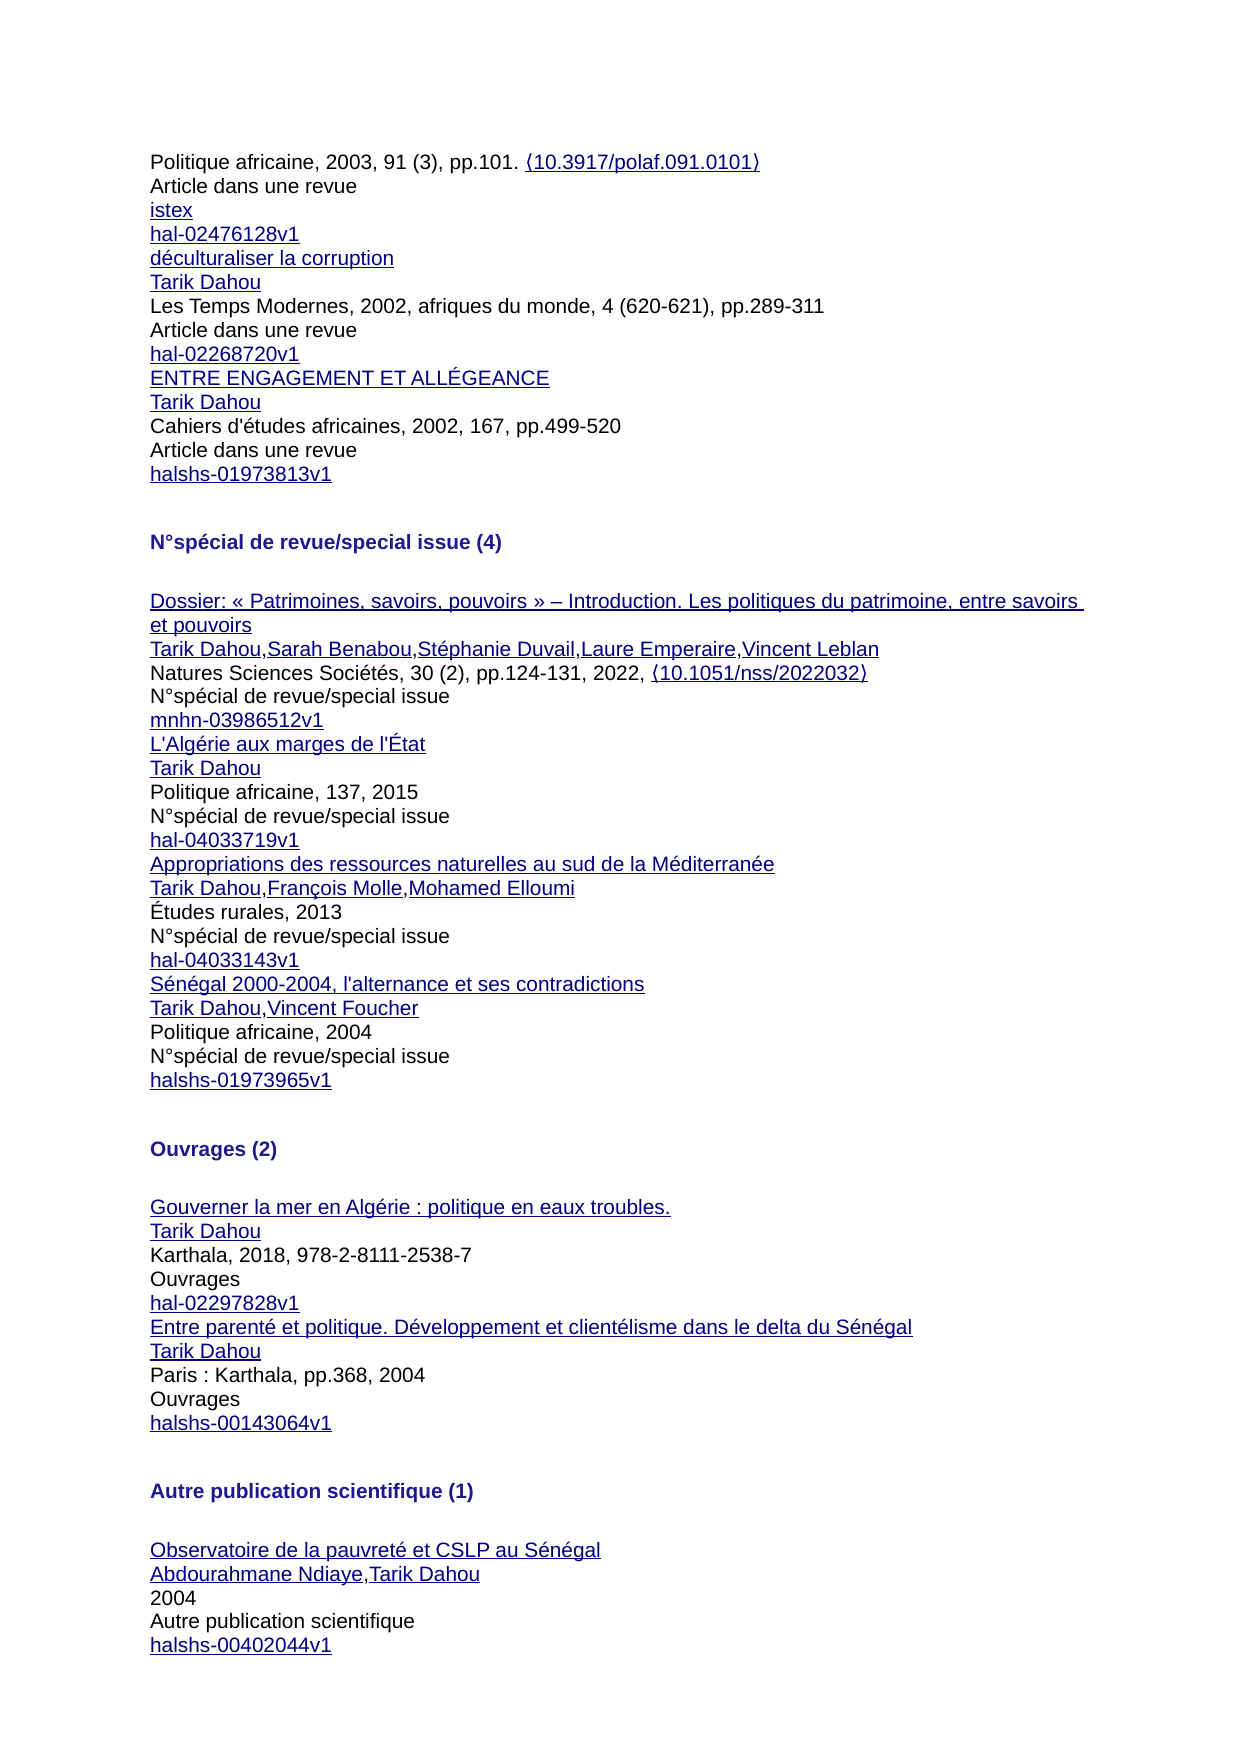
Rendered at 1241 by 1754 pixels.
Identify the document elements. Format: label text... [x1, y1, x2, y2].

subtitle N°spécial de revue/special issue (4) [150, 530, 1090, 554]
table_cell L'Algérie aux marges de l'État Tarik Dahou Politique africaine, 137, 2015 N°spécial de revue/special issue hal-04033719v1 [150, 732, 1090, 852]
table_header Dossier: « Patrimoines, savoirs, pouvoirs » – Introduction. Les politiques du patrimoine, entre savoirs et pouvoirs Tarik Dahou,Sarah Benabou,Stéphanie Duvail,Laure Emperaire,Vincent Leblan Natures Sciences Sociétés, 30 (2), pp.124-131, 2022, ⟨10.1051/nss/2022032⟩ N°spécial de revue/special issue mnhn-03986512v1 [150, 589, 1090, 732]
table_cell ENTRE ENGAGEMENT ET ALLÉGEANCE Tarik Dahou Cahiers d'études africaines, 2002, 167, pp.499-520 Article dans une revue halshs-01973813v1 [150, 366, 1090, 485]
table_cell Sénégal 2000-2004, l'alternance et ses contradictions Tarik Dahou,Vincent Foucher Politique africaine, 2004 N°spécial de revue/special issue halshs-01973965v1 [150, 972, 1090, 1092]
table_header Gouverner la mer en Algérie : politique en eaux troubles. Tarik Dahou Karthala, 2018, 978-2-8111-2538-7 Ouvrages hal-02297828v1 [150, 1195, 1090, 1314]
table_header Observatoire de la pauvreté et CSLP au Sénégal Abdourahmane Ndiaye,Tarik Dahou 2004 Autre publication scientifique halshs-00402044v1 [150, 1538, 1090, 1657]
table_cell Politique africaine, 2003, 91 (3), pp.101. ⟨10.3917/polaf.091.0101⟩ Article dans une revue istex hal-02476128v1 [150, 150, 1090, 246]
table_cell Appropriations des ressources naturelles au sud de la Méditerranée Tarik Dahou,François Molle,Mohamed Elloumi Études rurales, 2013 N°spécial de revue/special issue hal-04033143v1 [150, 852, 1090, 972]
table_cell déculturaliser la corruption Tarik Dahou Les Temps Modernes, 2002, afriques du monde, 4 (620-621), pp.289-311 Article dans une revue hal-02268720v1 [150, 246, 1090, 366]
table_cell Entre parenté et politique. Développement et clientélisme dans le delta du Sénégal Tarik Dahou Paris : Karthala, pp.368, 2004 Ouvrages halshs-00143064v1 [150, 1315, 1090, 1434]
subtitle Autre publication scientifique (1) [150, 1479, 1090, 1503]
subtitle Ouvrages (2) [150, 1136, 1090, 1160]
